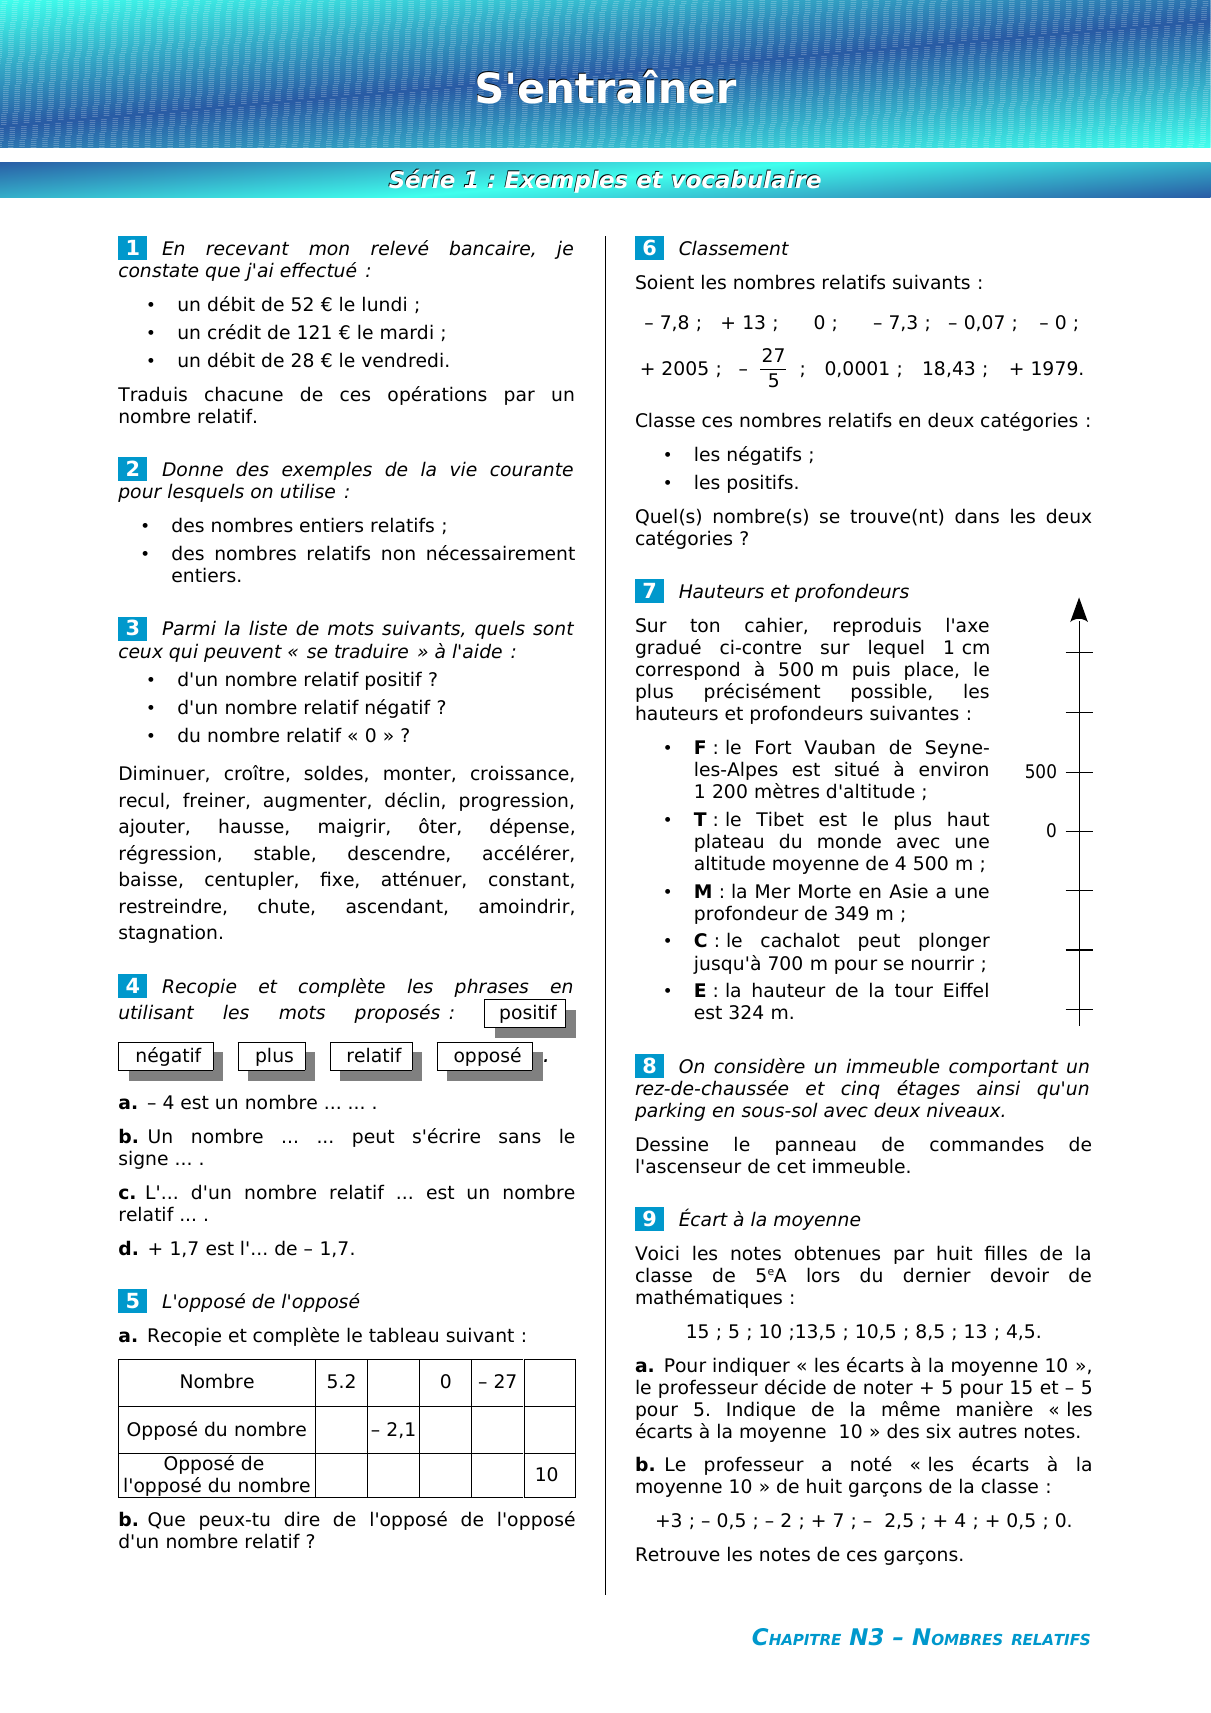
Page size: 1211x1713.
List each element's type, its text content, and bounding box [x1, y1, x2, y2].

table_cell [472, 1454, 523, 1497]
table_cell Opposé du nombre [119, 1407, 315, 1453]
table_cell [368, 1454, 419, 1497]
table_cell [525, 1407, 575, 1453]
list un crédit de 121 € le mardi ; [148, 322, 576, 344]
list On considère un immeuble comportant un rez-de-chaussée et cinq étages ainsi qu'un parking en sous-sol avec deux niveaux. [635, 1054, 1092, 1122]
text Quel(s) nombre(s) se trouve(nt) dans les deux catégories ? [635, 506, 1092, 549]
text 15 ; 5 ; 10 ;13,5 ; 10,5 ; 8,5 ; 13 ; 4,5. [635, 1321, 1092, 1343]
list F : le Fort Vauban de Seyne-les-Alpes est situé à environ 1 200 mètres d'altitude ; [664, 737, 1079, 803]
table_cell [316, 1454, 367, 1497]
text +3 ; – 0,5 ; – 2 ; + 7 ; – 2,5 ; + 4 ; + 0,5 ; 0. [635, 1510, 1092, 1532]
list L'opposé de l'opposé [147, 1289, 576, 1313]
table_header – 27 [472, 1360, 523, 1406]
table_header [525, 1360, 575, 1406]
list En recevant mon relevé bancaire, je constate que j'ai effectué : [118, 236, 576, 282]
list M : la Mer Morte en Asie a une profondeur de 349 m ; [664, 881, 1079, 924]
list opposé [443, 1045, 532, 1067]
table_cell [316, 1407, 367, 1453]
table_cell [420, 1454, 471, 1497]
list plus [243, 1045, 305, 1067]
table_header 5,2 [316, 1360, 367, 1406]
text Classe ces nombres relatifs en deux catégories : [635, 410, 1092, 432]
list Que peux-tu dire de l'opposé de l'opposé d'un nombre relatif ? [118, 1509, 576, 1553]
table_cell – 2,1 [368, 1407, 419, 1453]
list Classement [664, 236, 1092, 260]
list Écart à la moyenne [664, 1207, 1092, 1231]
table_cell Opposé de l'opposé du nombre [119, 1454, 315, 1497]
list C : le cachalot peut plonger jusqu'à 700 m pour se nourrir ; [664, 930, 1079, 974]
table_header – 7,3 ; [864, 306, 940, 339]
list un débit de 52 € le lundi ; [148, 294, 576, 316]
list positif [490, 1002, 565, 1024]
table_header + 13 ; [711, 306, 787, 339]
list du nombre relatif « 0 » ? [148, 724, 576, 747]
text Retrouve les notes de ces garçons. [635, 1544, 1092, 1566]
list un débit de 28 € le vendredi. [148, 350, 576, 372]
table_header – 7,8 ; [635, 306, 711, 339]
list Le professeur a noté « les écarts à la moyenne 10 » de huit garçons de la classe : [635, 1454, 1092, 1498]
list T : le Tibet est le plus haut plateau du monde avec une altitude moyenne de 4 500 m ; [664, 809, 1079, 874]
table_header – 0 ; [1026, 306, 1092, 339]
list – 4 est un nombre ... ... . [118, 1092, 576, 1114]
table_header + 1979. [1001, 339, 1092, 398]
list Donne des exemples de la vie courante pour lesquels on utilise : [118, 457, 576, 503]
list Parmi la liste de mots suivants, quels sont ceux qui peuvent « se traduire » à l'aide : [118, 617, 576, 663]
text Sur ton cahier, reproduis l'axe gradué ci-contre sur lequel 1 cm correspond à 500 m puis place, le plus précisément possible, les hauteurs et profondeurs suivantes : [635, 615, 1092, 725]
table_header 0 ; [787, 306, 863, 339]
table_cell [420, 1407, 471, 1453]
text Dessine le panneau de commandes de l'ascenseur de cet immeuble. [635, 1134, 1092, 1178]
list Recopie et complète le tableau suivant : [118, 1325, 576, 1347]
table_header 0 [420, 1360, 471, 1406]
list d'un nombre relatif négatif ? [148, 697, 576, 719]
table_header 18,43 ; [909, 339, 1001, 398]
list des nombres relatifs non nécessairement entiers. [142, 543, 576, 587]
list relatif [336, 1045, 411, 1067]
list Un nombre ... ... peut s'écrire sans le signe ... . [118, 1126, 576, 1170]
list Pour indiquer « les écarts à la moyenne 10 », le professeur décide de noter + 5 pour 15 et – 5 pour 5. Indique de la même manière « les écarts à la moyenne 10 » des six autres notes. [635, 1355, 1092, 1443]
table_header – ; [726, 339, 818, 398]
text Soient les nombres relatifs suivants : [635, 272, 1092, 294]
text Traduis chacune de ces opérations par un nombre relatif. [118, 384, 576, 428]
table_header 0,0001 ; [818, 339, 909, 398]
text Diminuer, croître, soldes, monter, croissance, recul, freiner, augmenter, déclin, progression, ajouter, hausse, maigrir, ôter, dépense, régression, stable, descendre, accélérer, baisse, centupler, fixe, atténuer, constant, restreindre, chute, ascendant, amoindrir, stagnation. [118, 758, 576, 944]
list Hauteurs et profondeurs [664, 579, 1092, 603]
table_cell [472, 1407, 523, 1453]
table_header Nombre [119, 1360, 315, 1406]
table_header [368, 1360, 419, 1406]
list L'... d'un nombre relatif ... est un nombre relatif ... . [118, 1182, 576, 1226]
list E : la hauteur de la tour Eiffel est 324 m. [664, 980, 1079, 1024]
list négatif [124, 1045, 212, 1067]
list Recopie et complète les phrases en utilisant les mots proposés : . [118, 974, 576, 1081]
list + 1,7 est l'... de – 1,7. [118, 1237, 576, 1259]
table_header + 2005 ; [635, 339, 726, 398]
list les positifs. [664, 472, 1092, 494]
text Voici les notes obtenues par huit filles de la classe de 5eA lors du dernier devoir de mathématiques : [635, 1243, 1092, 1309]
table_cell 10 [525, 1454, 575, 1497]
list des nombres entiers relatifs ; [142, 515, 576, 537]
list les négatifs ; [664, 444, 1092, 466]
table_header – 0,07 ; [940, 306, 1026, 339]
list d'un nombre relatif positif ? [148, 669, 576, 691]
